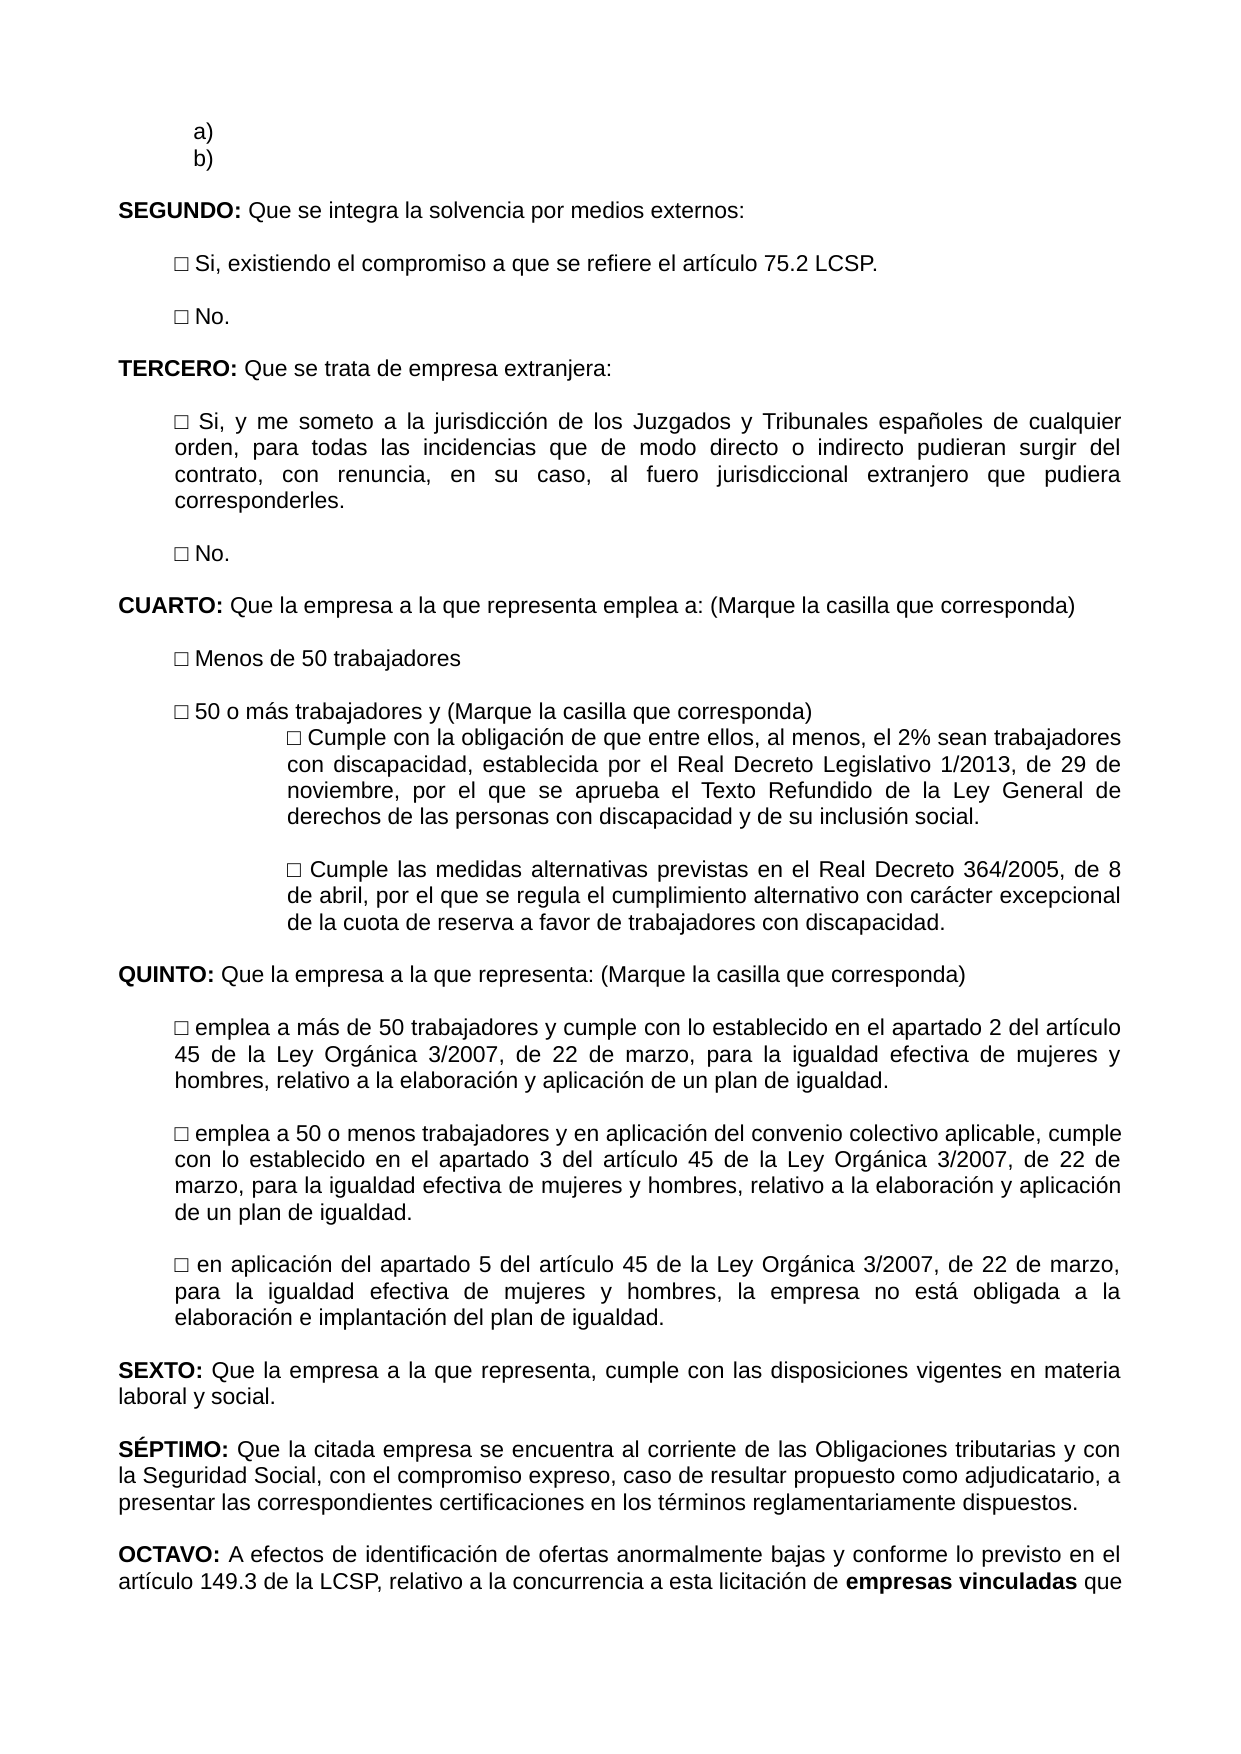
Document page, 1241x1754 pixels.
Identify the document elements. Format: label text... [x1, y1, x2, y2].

text □ 50 o más trabajadores y (Marque la casilla que corresponda) [174, 698, 1122, 724]
text SEGUNDO: Que se integra la solvencia por medios externos: [118, 197, 1122, 223]
text SEXTO: Que la empresa a la que representa, cumple con las disposiciones vigentes en materia laboral y social. [118, 1357, 1122, 1409]
list b) [193, 144, 1122, 171]
text CUARTO: Que la empresa a la que representa emplea a: (Marque la casilla que corresponda) [118, 592, 1122, 619]
text □ No. [174, 540, 1122, 566]
text □ Si, y me someto a la jurisdicción de los Juzgados y Tribunales españoles de cualquier orden, para todas las incidencias que de modo directo o indirecto pudieran surgir del contrato, con renuncia, en su caso, al fuero jurisdiccional extranjero que pudiera corresponderles. [174, 408, 1122, 513]
text □ Si, existiendo el compromiso a que se refiere el artículo 75.2 LCSP. [174, 250, 1122, 276]
text OCTAVO: A efectos de identificación de ofertas anormalmente bajas y conforme lo previsto en el artículo 149.3 de la LCSP, relativo a la concurrencia a esta licitación de empresas vinculadas que [118, 1541, 1122, 1594]
text □ Cumple con la obligación de que entre ellos, al menos, el 2% sean trabajadores con discapacidad, establecida por el Real Decreto Legislativo 1/2013, de 29 de noviembre, por el que se aprueba el Texto Refundido de la Ley General de derechos de las personas con discapacidad y de su inclusión social. [287, 724, 1122, 830]
text □ emplea a 50 o menos trabajadores y en aplicación del convenio colectivo aplicable, cumple con lo establecido en el apartado 3 del artículo 45 de la Ley Orgánica 3/2007, de 22 de marzo, para la igualdad efectiva de mujeres y hombres, relativo a la elaboración y aplicación de un plan de igualdad. [174, 1119, 1122, 1225]
list a) [156, 118, 1122, 144]
text QUINTO: Que la empresa a la que representa: (Marque la casilla que corresponda) [118, 961, 1122, 988]
text □ Menos de 50 trabajadores [174, 645, 1122, 672]
text □ Cumple las medidas alternativas previstas en el Real Decreto 364/2005, de 8 de abril, por el que se regula el cumplimiento alternativo con carácter excepcional de la cuota de reserva a favor de trabajadores con discapacidad. [287, 856, 1122, 935]
text TERCERO: Que se trata de empresa extranjera: [118, 355, 1122, 382]
text □ emplea a más de 50 trabajadores y cumple con lo establecido en el apartado 2 del artículo 45 de la Ley Orgánica 3/2007, de 22 de marzo, para la igualdad efectiva de mujeres y hombres, relativo a la elaboración y aplicación de un plan de igualdad. [174, 1014, 1122, 1093]
text □ No. [174, 303, 1122, 329]
text SÉPTIMO: Que la citada empresa se encuentra al corriente de las Obligaciones tributarias y con la Seguridad Social, con el compromiso expreso, caso de resultar propuesto como adjudicatario, a presentar las correspondientes certificaciones en los términos reglamentariamente dispuestos. [118, 1436, 1122, 1515]
text □ en aplicación del apartado 5 del artículo 45 de la Ley Orgánica 3/2007, de 22 de marzo, para la igualdad efectiva de mujeres y hombres, la empresa no está obligada a la elaboración e implantación del plan de igualdad. [174, 1251, 1122, 1330]
